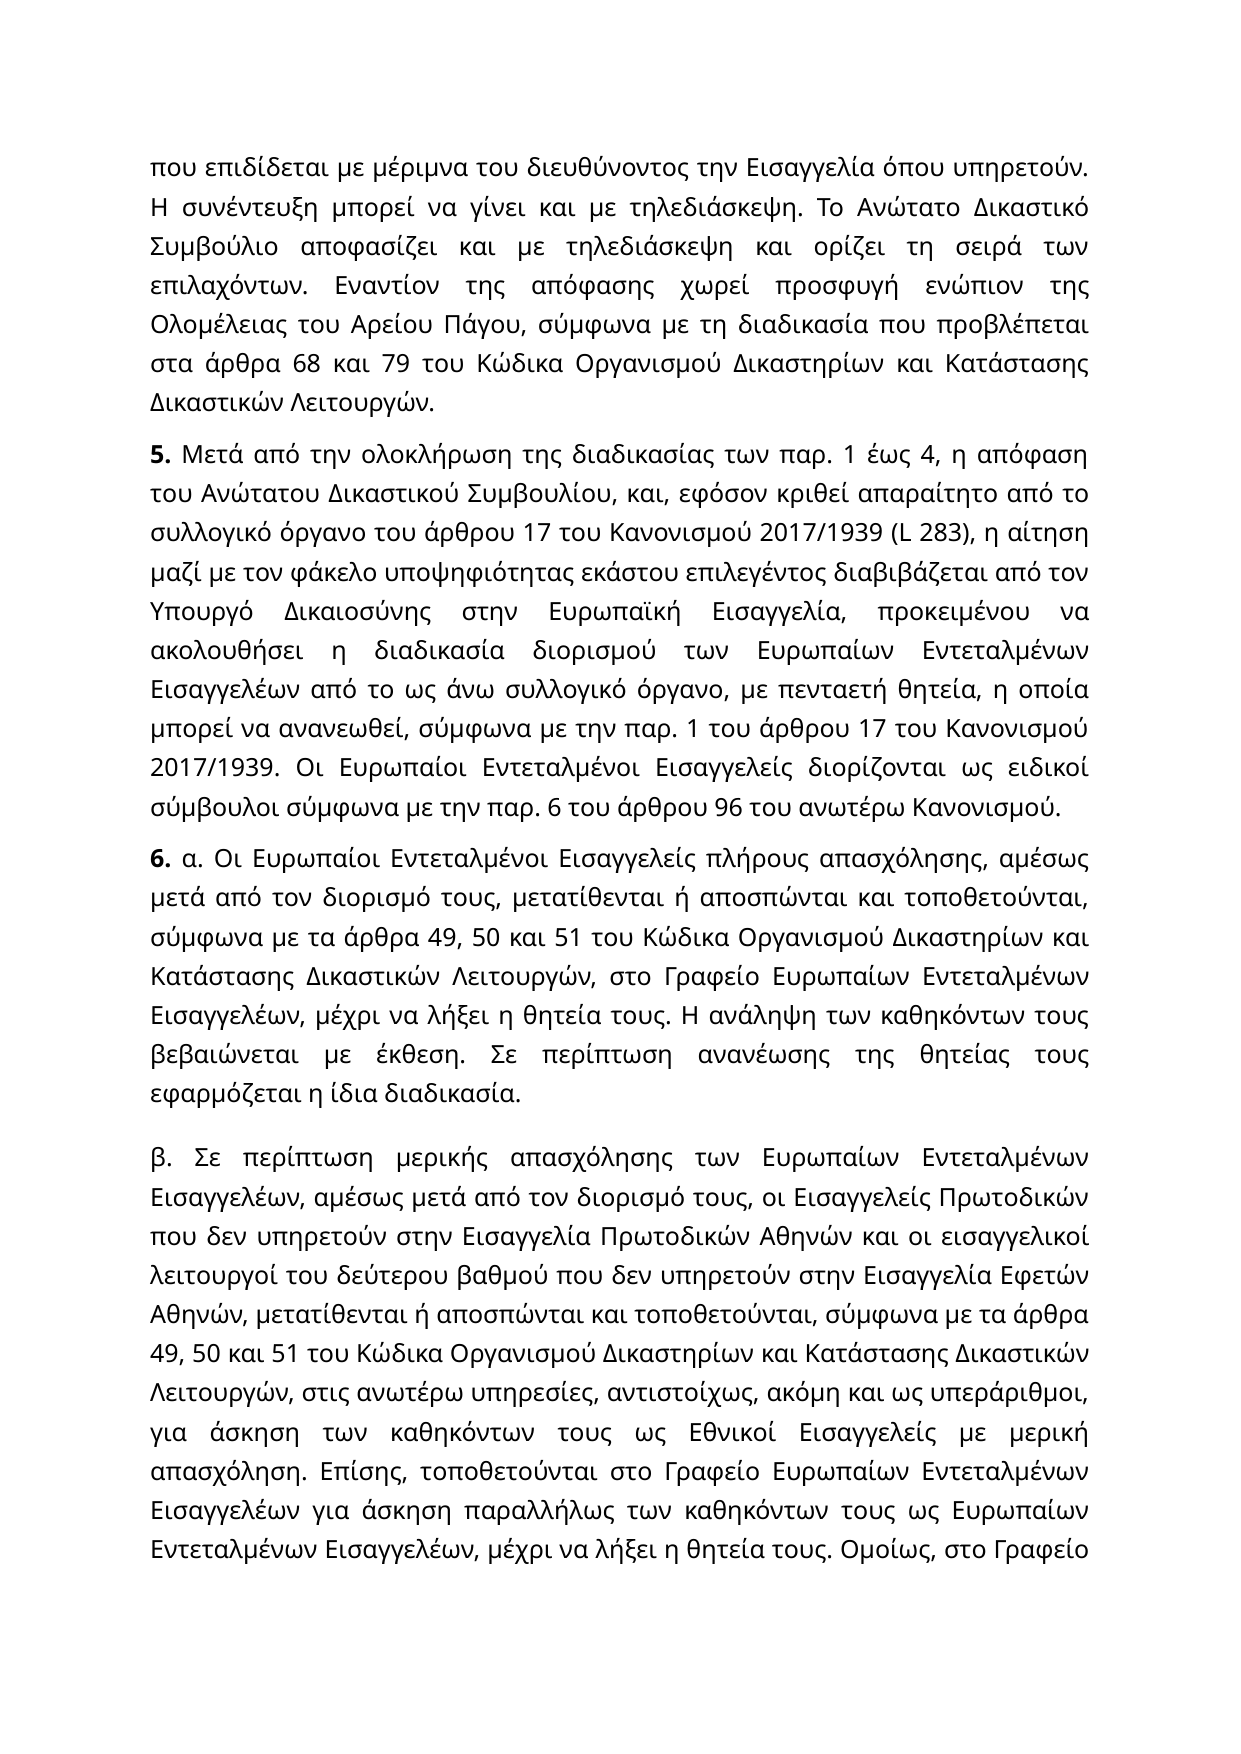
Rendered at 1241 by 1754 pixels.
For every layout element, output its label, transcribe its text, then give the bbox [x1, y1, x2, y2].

text 6. α. Οι Ευρωπαίοι Εντεταλμένοι Εισαγγελείς πλήρους απασχόλησης, αμέσως μετά από τον διορισμό τους, μετατίθενται ή αποσπώνται και τοποθετούνται, σύμφωνα με τα άρθρα 49, 50 και 51 του Κώδικα Οργανισμού Δικαστηρίων και Κατάστασης Δικαστικών Λειτουργών, στο Γραφείο Ευρωπαίων Εντεταλμένων Εισαγγελέων, μέχρι να λήξει η θητεία τους. Η ανάληψη των καθηκόντων τους βεβαιώνεται με έκθεση. Σε περίπτωση ανανέωσης της θητείας τους εφαρμόζεται η ίδια διαδικασία. [150, 841, 1090, 1110]
text 5. Μετά από την ολοκλήρωση της διαδικασίας των παρ. 1 έως 4, η απόφαση του Ανώτατου Δικαστικού Συμβουλίου, και, εφόσον κριθεί απαραίτητο από το συλλογικό όργανο του άρθρου 17 του Κανονισμού 2017/1939 (L 283), η αίτηση μαζί με τον φάκελο υποψηφιότητας εκάστου επιλεγέντος διαβιβάζεται από τον Υπουργό Δικαιοσύνης στην Ευρωπαϊκή Εισαγγελία, προκειμένου να ακολουθήσει η διαδικασία διορισμού των Ευρωπαίων Εντεταλμένων Εισαγγελέων από το ως άνω συλλογικό όργανο, με πενταετή θητεία, η οποία μπορεί να ανανεωθεί, σύμφωνα με την παρ. 1 του άρθρου 17 του Κανονισμού 2017/1939. Οι Ευρωπαίοι Εντεταλμένοι Εισαγγελείς διορίζονται ως ειδικοί σύμβουλοι σύμφωνα με την παρ. 6 του άρθρου 96 του ανωτέρω Κανονισμού. [150, 437, 1090, 823]
text β. Σε περίπτωση μερικής απασχόλησης των Ευρωπαίων Εντεταλμένων Εισαγγελέων, αμέσως μετά από τον διορισμό τους, οι Εισαγγελείς Πρωτοδικών που δεν υπηρετούν στην Εισαγγελία Πρωτοδικών Αθηνών και οι εισαγγελικοί λειτουργοί του δεύτερου βαθμού που δεν υπηρετούν στην Εισαγγελία Εφετών Αθηνών, μετατίθενται ή αποσπώνται και τοποθετούνται, σύμφωνα με τα άρθρα 49, 50 και 51 του Κώδικα Οργανισμού Δικαστηρίων και Κατάστασης Δικαστικών Λειτουργών, στις ανωτέρω υπηρεσίες, αντιστοίχως, ακόμη και ως υπεράριθμοι, για άσκηση των καθηκόντων τους ως Εθνικοί Εισαγγελείς με μερική απασχόληση. Επίσης, τοποθετούνται στο Γραφείο Ευρωπαίων Εντεταλμένων Εισαγγελέων για άσκηση παραλλήλως των καθηκόντων τους ως Ευρωπαίων Εντεταλμένων Εισαγγελέων, μέχρι να λήξει η θητεία τους. Ομοίως, στο Γραφείο [150, 1140, 1090, 1566]
text που επιδίδεται με μέριμνα του διευθύνοντος την Εισαγγελία όπου υπηρετούν. Η συνέντευξη μπορεί να γίνει και με τηλεδιάσκεψη. Το Ανώτατο Δικαστικό Συμβούλιο αποφασίζει και με τηλεδιάσκεψη και ορίζει τη σειρά των επιλαχόντων. Εναντίον της απόφασης χωρεί προσφυγή ενώπιον της Ολομέλειας του Αρείου Πάγου, σύμφωνα με τη διαδικασία που προβλέπεται στα άρθρα 68 και 79 του Κώδικα Οργανισμού Δικαστηρίων και Κατάστασης Δικαστικών Λειτουργών. [150, 150, 1090, 419]
